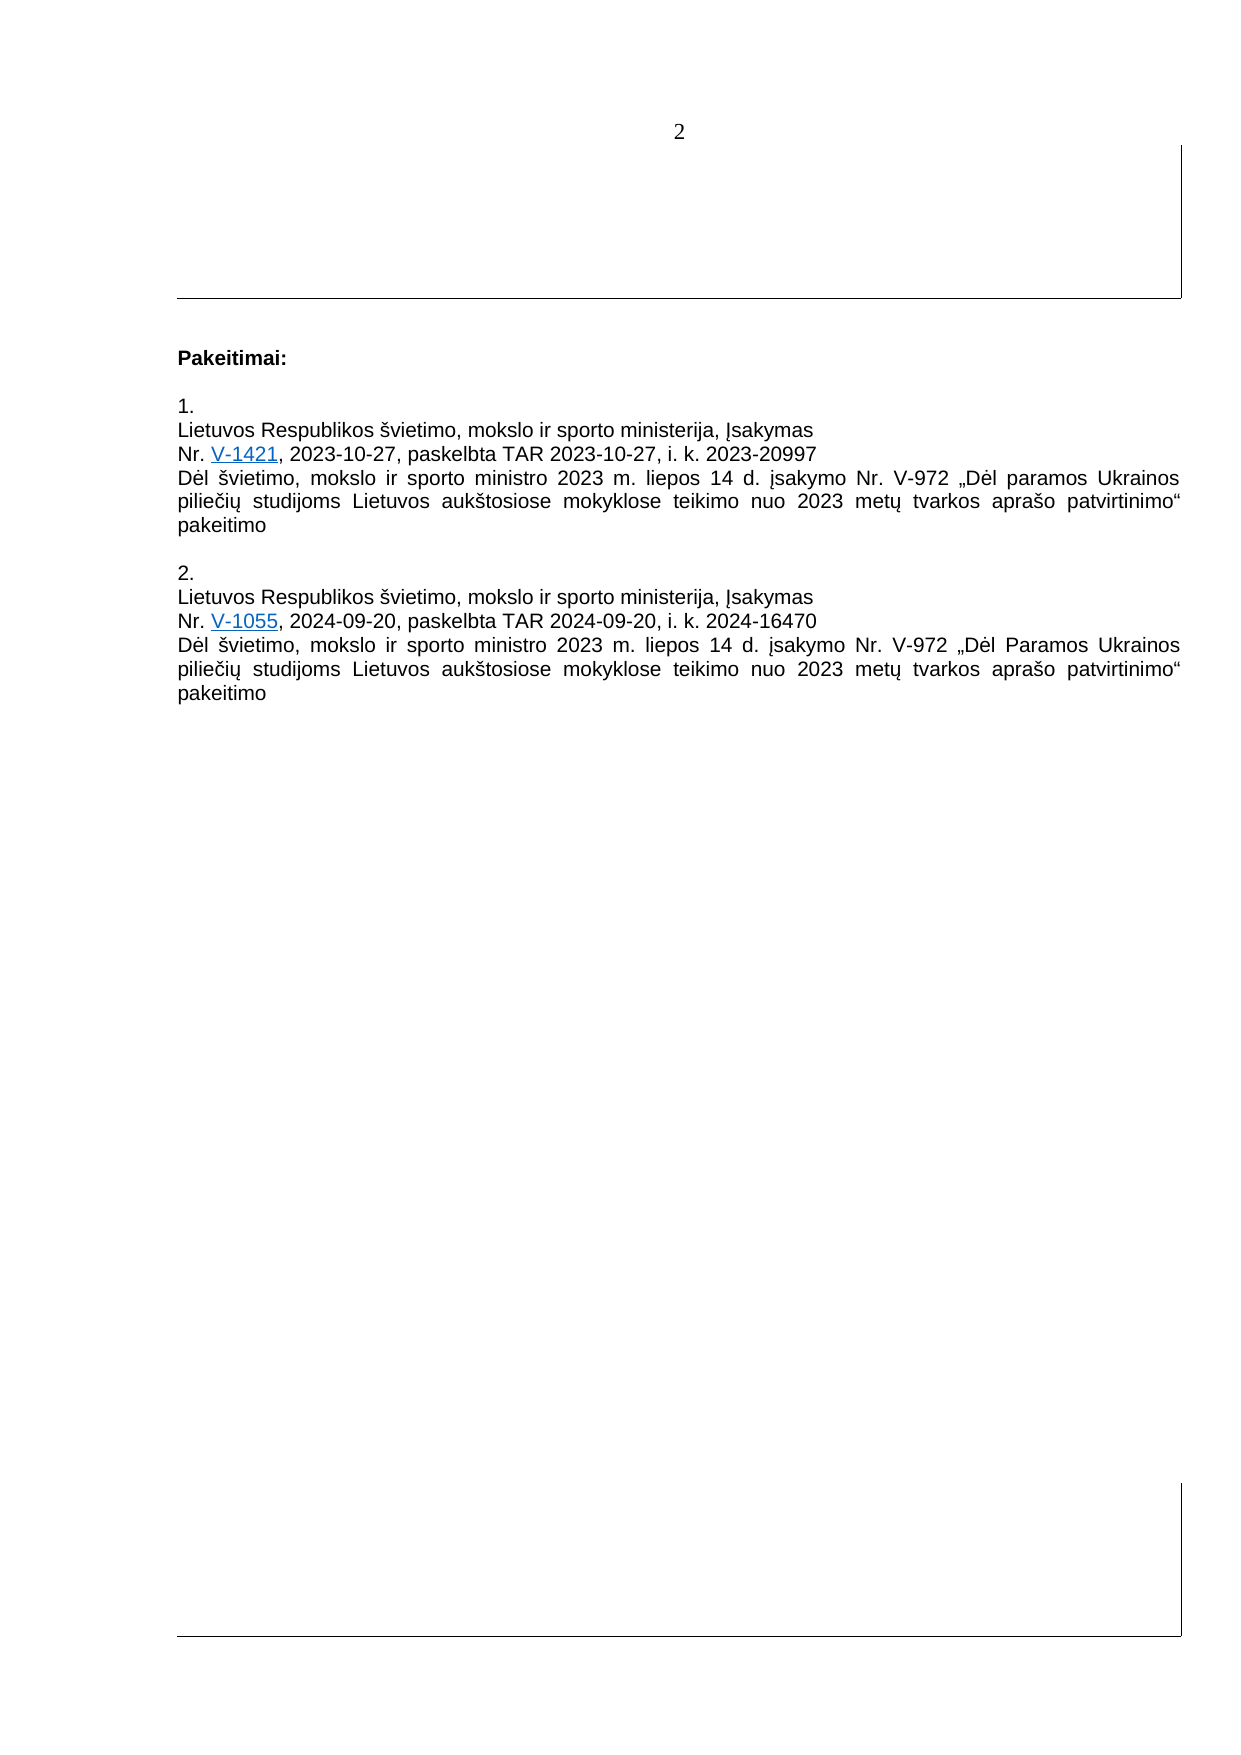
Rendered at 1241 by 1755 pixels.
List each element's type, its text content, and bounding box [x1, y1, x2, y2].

text Nr. V-1421, 2023-10-27, paskelbta TAR 2023-10-27, i. k. 2023-20997 [177, 441, 1181, 465]
text Nr. V-1055, 2024-09-20, paskelbta TAR 2024-09-20, i. k. 2024-16470 [177, 609, 1181, 633]
text Dėl švietimo, mokslo ir sporto ministro 2023 m. liepos 14 d. įsakymo Nr. V-972 „Dėl Paramos Ukrainos piliečių studijoms Lietuvos aukštosiose mokyklose teikimo nuo 2023 metų tvarkos aprašo patvirtinimo“ pakeitimo [177, 633, 1181, 705]
text Dėl švietimo, mokslo ir sporto ministro 2023 m. liepos 14 d. įsakymo Nr. V-972 „Dėl paramos Ukrainos piliečių studijoms Lietuvos aukštosiose mokyklose teikimo nuo 2023 metų tvarkos aprašo patvirtinimo“ pakeitimo [177, 465, 1181, 537]
text Pakeitimai: [177, 346, 1181, 369]
text Lietuvos Respublikos švietimo, mokslo ir sporto ministerija, Įsakymas [177, 417, 1181, 441]
text 2. [177, 561, 1181, 585]
text 1. [177, 393, 1181, 417]
text Lietuvos Respublikos švietimo, mokslo ir sporto ministerija, Įsakymas [177, 585, 1181, 609]
